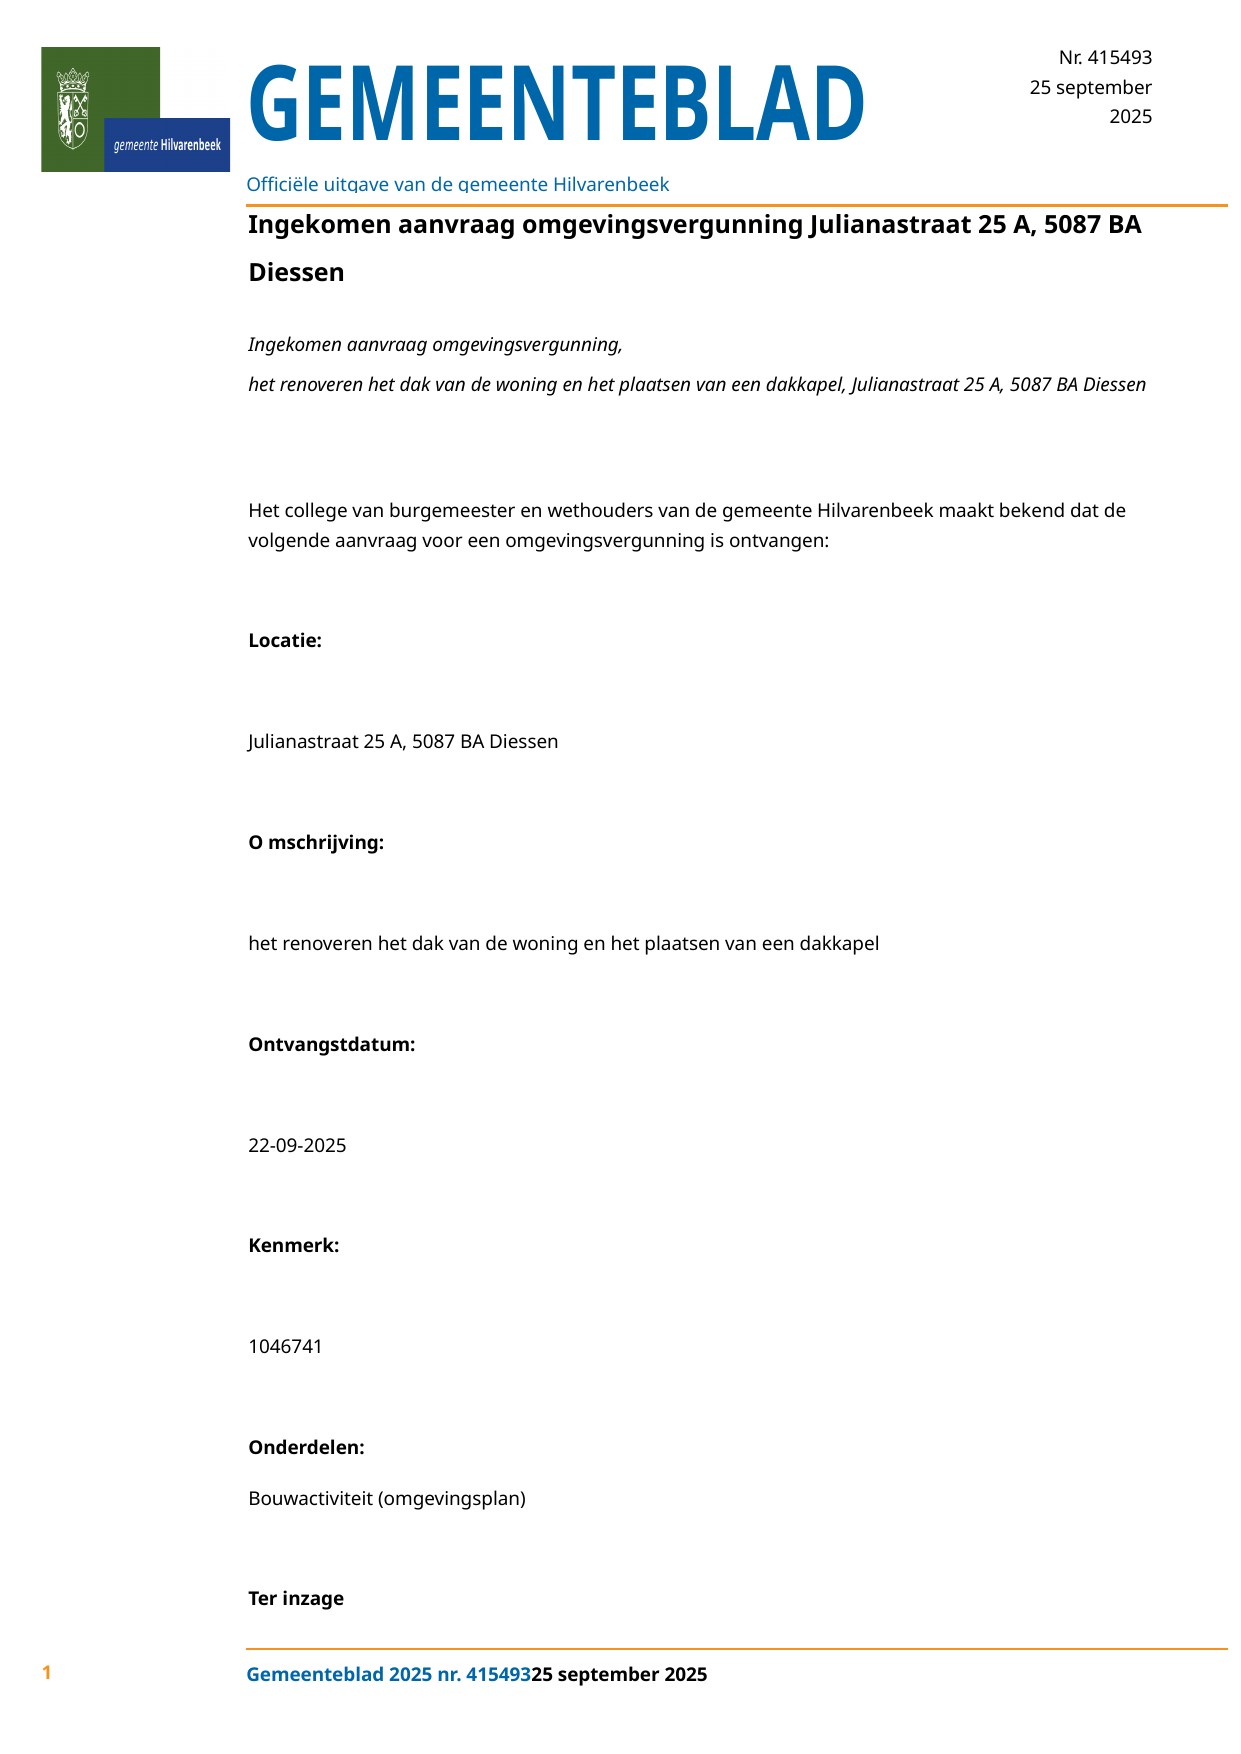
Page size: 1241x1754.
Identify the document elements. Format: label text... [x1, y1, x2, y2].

text Ingekomen aanvraag omgevingsvergunning, [248, 331, 1152, 357]
text Ingekomen aanvraag omgevingsvergunning Julianastraat 25 A, 5087 BA Diessen [248, 207, 1152, 288]
text Ter inzage [248, 1586, 1152, 1611]
text Julianastraat 25 A, 5087 BA Diessen [248, 728, 1152, 754]
text het renoveren het dak van de woning en het plaatsen van een dakkapel [248, 930, 1152, 956]
text het renoveren het dak van de woning en het plaatsen van een dakkapel, Julianastraat 25 A, 5087 BA Diessen [248, 371, 1152, 396]
text Kenmerk: [248, 1233, 1152, 1258]
text Het college van burgemeester en wethouders van de gemeente Hilvarenbeek maakt bekend dat de volgende aanvraag voor een omgevingsvergunning is ontvangen: [248, 497, 1152, 553]
text O mschrijving: [248, 829, 1152, 855]
text Onderdelen: [248, 1434, 1152, 1460]
text 22-09-2025 [248, 1132, 1152, 1158]
text Ontvangstdatum: [248, 1031, 1152, 1057]
picture [41, 47, 231, 172]
text Locatie: [248, 628, 1152, 653]
text 1046741 [248, 1333, 1152, 1359]
text Bouwactiviteit (omgevingsplan) [248, 1485, 1152, 1511]
